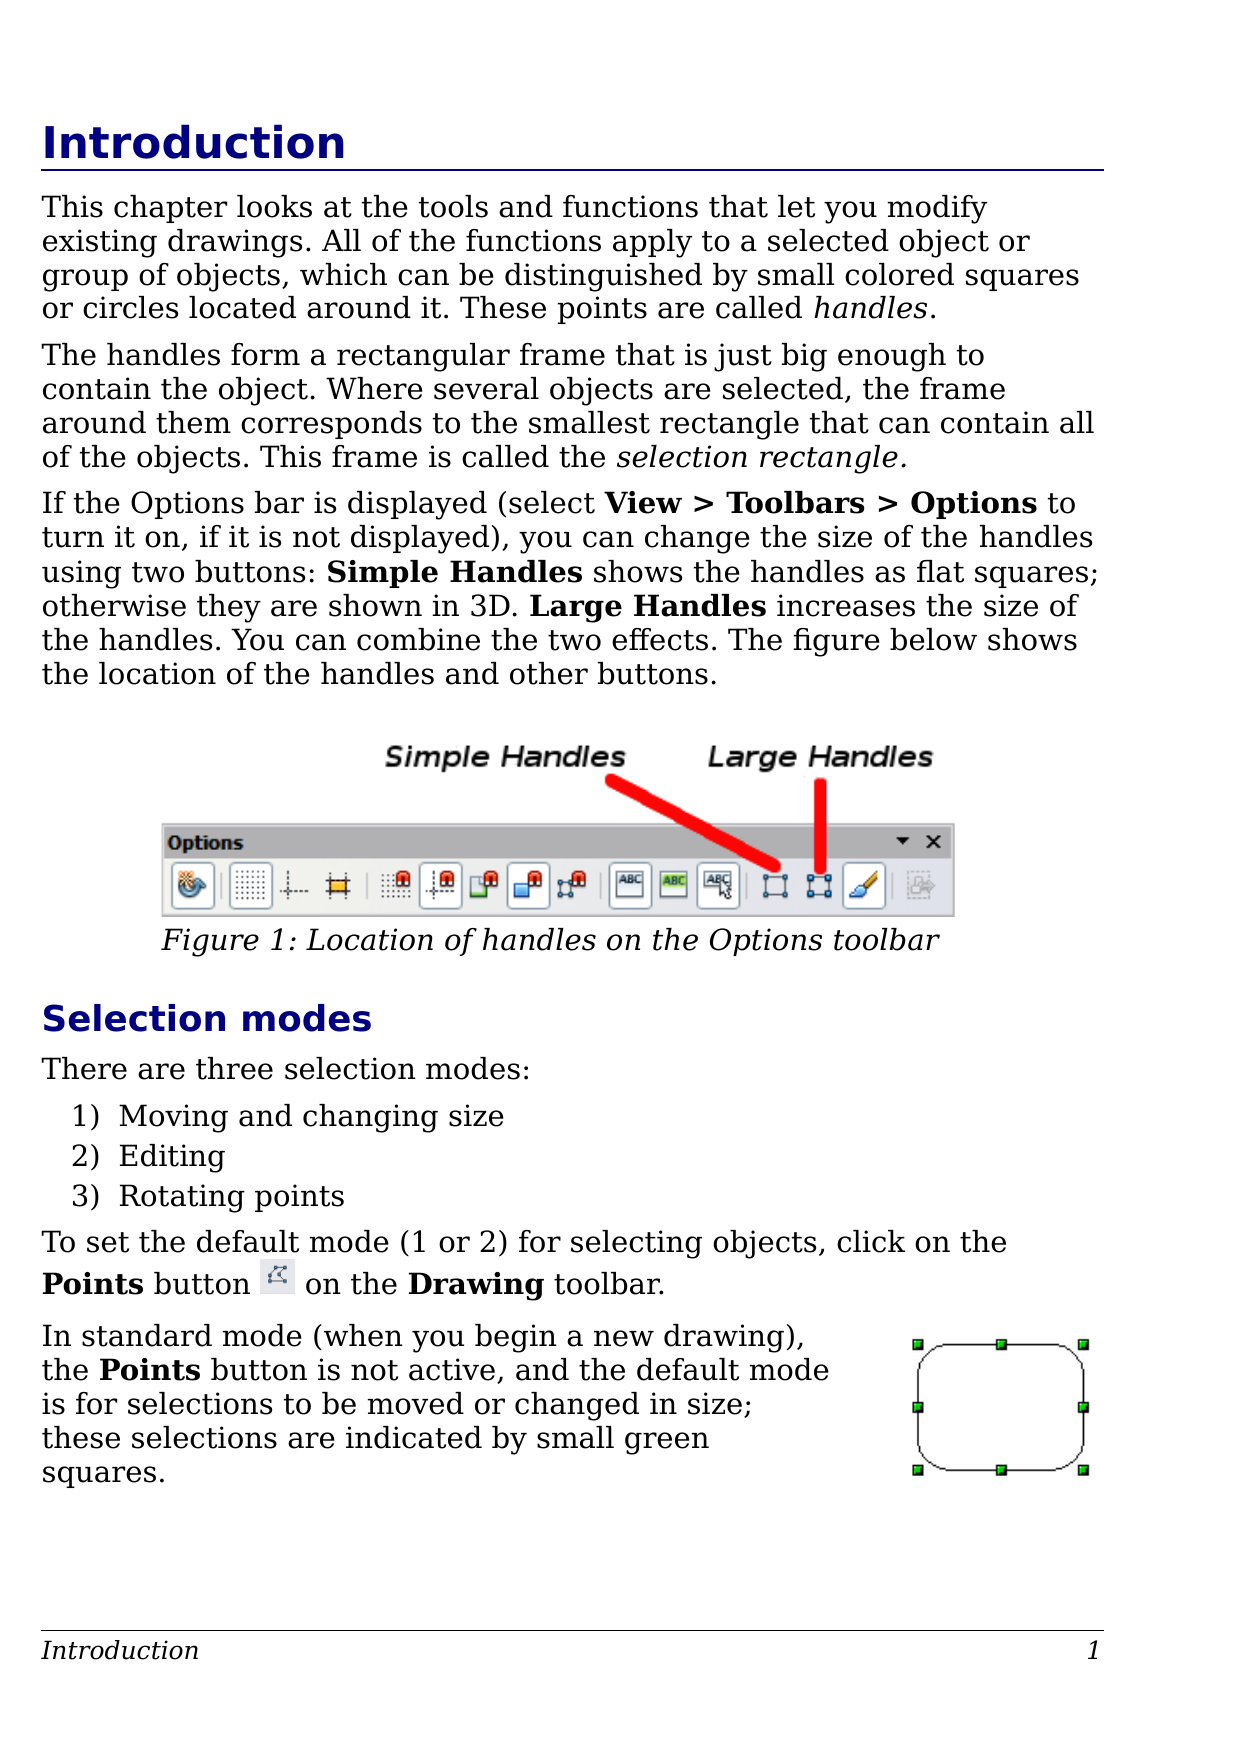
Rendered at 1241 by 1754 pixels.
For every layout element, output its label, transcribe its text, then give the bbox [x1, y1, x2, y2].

picture [259, 1259, 296, 1294]
text Figure 1: Location of handles on the Options toolbar [162, 923, 984, 957]
list Rotating points [100, 1179, 1104, 1213]
subtitle Introduction [41, 118, 1104, 169]
text To set the default mode (1 or 2) for selecting objects, click on the Points button on the Drawing toolbar. [41, 1226, 1104, 1301]
list Editing [100, 1139, 1104, 1173]
table_header [843, 1314, 1104, 1501]
text There are three selection modes: [41, 1052, 1104, 1086]
text The handles form a rectangular frame that is just big enough to contain the object. Where several objects are selected, the frame around them corresponds to the smallest rectangle that can contain all of the objects. This frame is called the selection rectangle. [41, 338, 1104, 474]
text If the Options bar is displayed (select View > Toolbars > Options to turn it on, if it is not displayed), you can change the size of the handles using two buttons: Simple Handles shows the handles as flat squares; otherwise they are shown in 3D. Large Handles increases the size of the handles. You can combine the two effects. The figure below shows the location of the handles and other buttons. [41, 487, 1104, 691]
picture [161, 716, 955, 917]
text This chapter looks at the tools and functions that let you modify existing drawings. All of the functions apply to a selected object or group of objects, which can be distinguished by small colored squares or circles located around it. These points are called handles. [41, 190, 1104, 326]
table_header In standard mode (when you begin a new drawing), the Points button is not active, and the default mode is for selections to be moved or changed in size; these selections are indicated by small green squares. [41, 1314, 843, 1501]
subtitle Selection modes [41, 998, 1104, 1040]
list Moving and changing size [100, 1099, 1104, 1133]
picture [897, 1319, 1105, 1487]
